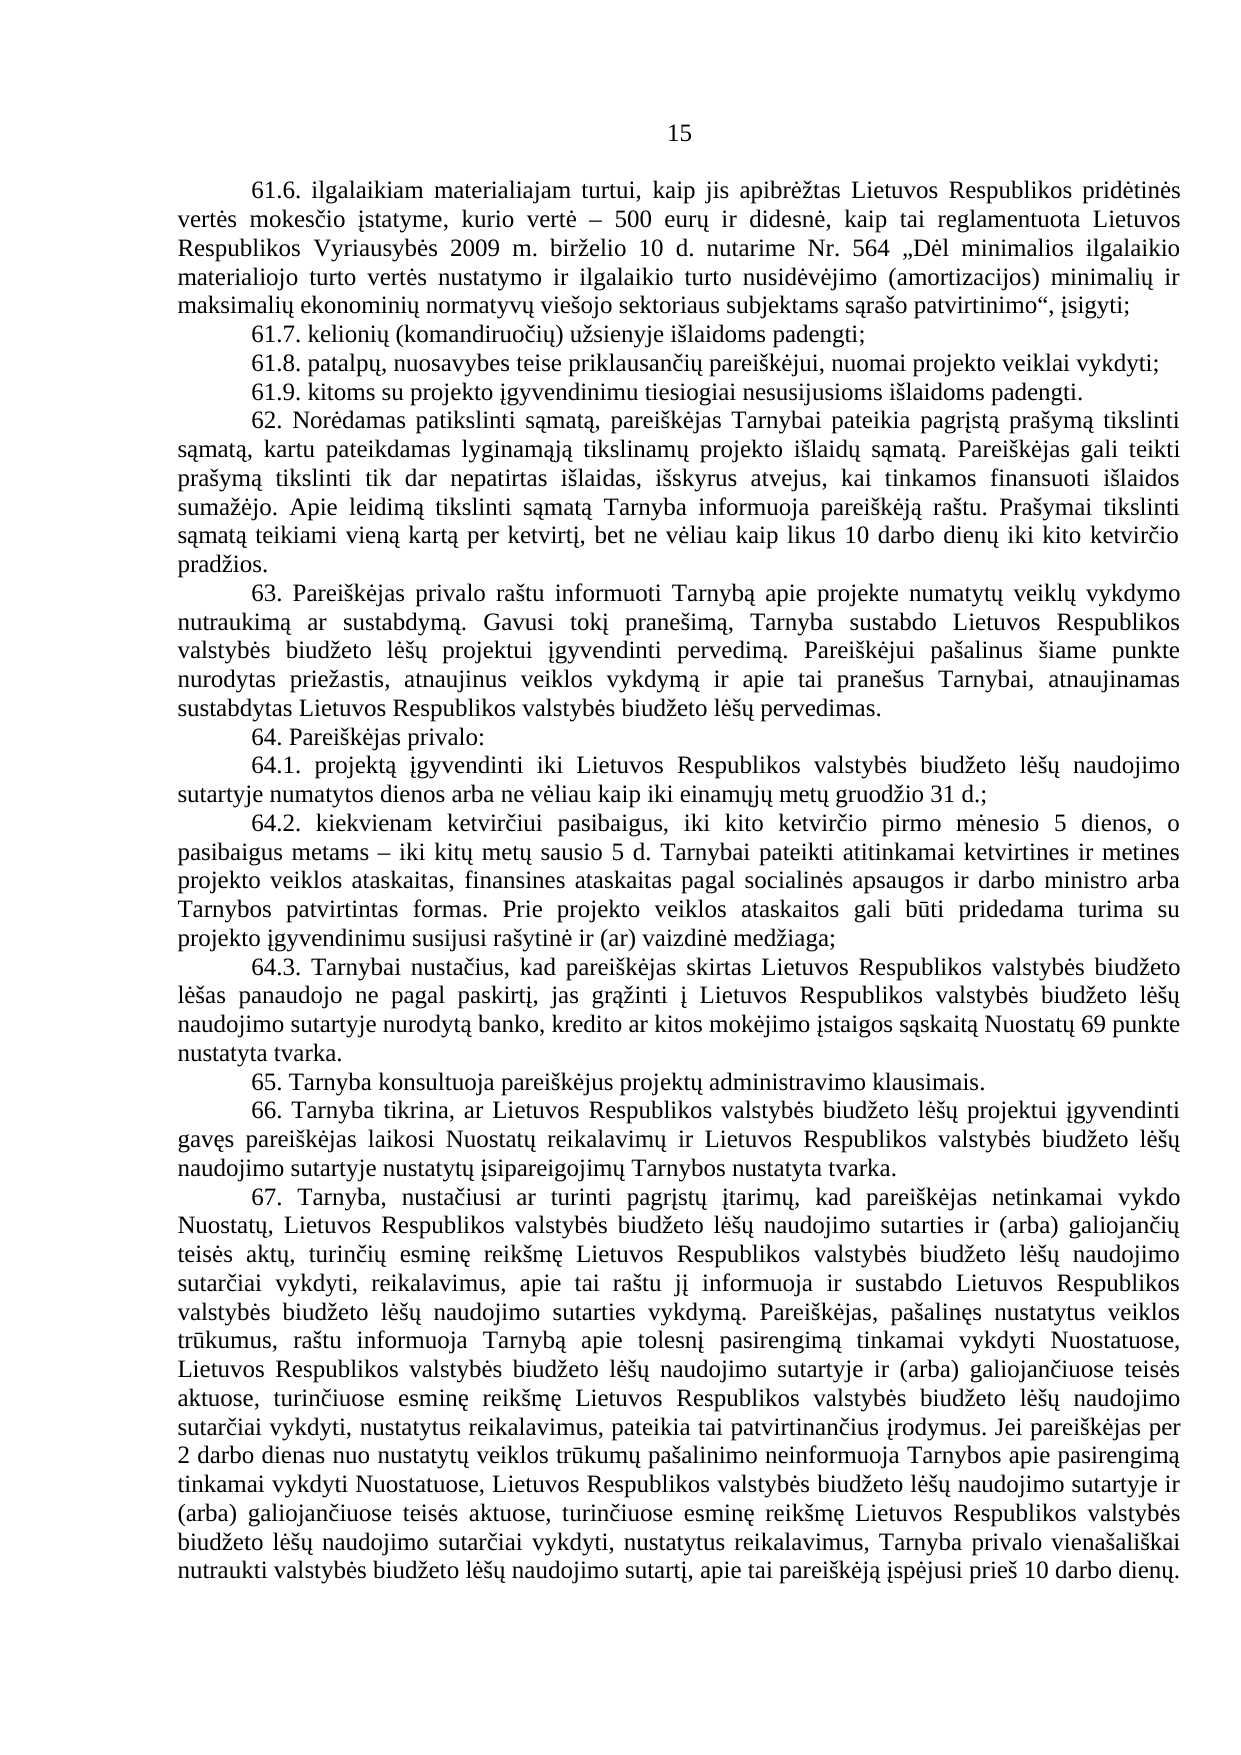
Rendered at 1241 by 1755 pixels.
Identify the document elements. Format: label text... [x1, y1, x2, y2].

text 61.8. patalpų, nuosavybes teise priklausančių pareiškėjui, nuomai projekto veiklai vykdyti; [177, 348, 1181, 377]
text 65. Tarnyba konsultuoja pareiškėjus projektų administravimo klausimais. [177, 1067, 1181, 1096]
text 61.6. ilgalaikiam materialiajam turtui, kaip jis apibrėžtas Lietuvos Respublikos pridėtinės vertės mokesčio įstatyme, kurio vertė – 500 eurų ir didesnė, kaip tai reglamentuota Lietuvos Respublikos Vyriausybės 2009 m. birželio 10 d. nutarime Nr. 564 „Dėl minimalios ilgalaikio materialiojo turto vertės nustatymo ir ilgalaikio turto nusidėvėjimo (amortizacijos) minimalių ir maksimalių ekonominių normatyvų viešojo sektoriaus subjektams sąrašo patvirtinimo“, įsigyti; [177, 176, 1181, 319]
text 67. Tarnyba, nustačiusi ar turinti pagrįstų įtarimų, kad pareiškėjas netinkamai vykdo Nuostatų, Lietuvos Respublikos valstybės biudžeto lėšų naudojimo sutarties ir (arba) galiojančių teisės aktų, turinčių esminę reikšmę Lietuvos Respublikos valstybės biudžeto lėšų naudojimo sutarčiai vykdyti, reikalavimus, apie tai raštu jį informuoja ir sustabdo Lietuvos Respublikos valstybės biudžeto lėšų naudojimo sutarties vykdymą. Pareiškėjas, pašalinęs nustatytus veiklos trūkumus, raštu informuoja Tarnybą apie tolesnį pasirengimą tinkamai vykdyti Nuostatuose, Lietuvos Respublikos valstybės biudžeto lėšų naudojimo sutartyje ir (arba) galiojančiuose teisės aktuose, turinčiuose esminę reikšmę Lietuvos Respublikos valstybės biudžeto lėšų naudojimo sutarčiai vykdyti, nustatytus reikalavimus, pateikia tai patvirtinančius įrodymus. Jei pareiškėjas per 2 darbo dienas nuo nustatytų veiklos trūkumų pašalinimo neinformuoja Tarnybos apie pasirengimą tinkamai vykdyti Nuostatuose, Lietuvos Respublikos valstybės biudžeto lėšų naudojimo sutartyje ir (arba) galiojančiuose teisės aktuose, turinčiuose esminę reikšmę Lietuvos Respublikos valstybės biudžeto lėšų naudojimo sutarčiai vykdyti, nustatytus reikalavimus, Tarnyba privalo vienašališkai nutraukti valstybės biudžeto lėšų naudojimo sutartį, apie tai pareiškėją įspėjusi prieš 10 darbo dienų. [177, 1182, 1181, 1584]
text 61.7. kelionių (komandiruočių) užsienyje išlaidoms padengti; [177, 319, 1181, 348]
text 64.3. Tarnybai nustačius, kad pareiškėjas skirtas Lietuvos Respublikos valstybės biudžeto lėšas panaudojo ne pagal paskirtį, jas grąžinti į Lietuvos Respublikos valstybės biudžeto lėšų naudojimo sutartyje nurodytą banko, kredito ar kitos mokėjimo įstaigos sąskaitą Nuostatų 69 punkte nustatyta tvarka. [177, 952, 1181, 1067]
text 66. Tarnyba tikrina, ar Lietuvos Respublikos valstybės biudžeto lėšų projektui įgyvendinti gavęs pareiškėjas laikosi Nuostatų reikalavimų ir Lietuvos Respublikos valstybės biudžeto lėšų naudojimo sutartyje nustatytų įsipareigojimų Tarnybos nustatyta tvarka. [177, 1096, 1181, 1182]
text 64.1. projektą įgyvendinti iki Lietuvos Respublikos valstybės biudžeto lėšų naudojimo sutartyje numatytos dienos arba ne vėliau kaip iki einamųjų metų gruodžio 31 d.; [177, 751, 1181, 808]
text 61.9. kitoms su projekto įgyvendinimu tiesiogiai nesusijusioms išlaidoms padengti. [177, 377, 1181, 406]
text 63. Pareiškėjas privalo raštu informuoti Tarnybą apie projekte numatytų veiklų vykdymo nutraukimą ar sustabdymą. Gavusi tokį pranešimą, Tarnyba sustabdo Lietuvos Respublikos valstybės biudžeto lėšų projektui įgyvendinti pervedimą. Pareiškėjui pašalinus šiame punkte nurodytas priežastis, atnaujinus veiklos vykdymą ir apie tai pranešus Tarnybai, atnaujinamas sustabdytas Lietuvos Respublikos valstybės biudžeto lėšų pervedimas. [177, 578, 1181, 722]
text 62. Norėdamas patikslinti sąmatą, pareiškėjas Tarnybai pateikia pagrįstą prašymą tikslinti sąmatą, kartu pateikdamas lyginamąją tikslinamų projekto išlaidų sąmatą. Pareiškėjas gali teikti prašymą tikslinti tik dar nepatirtas išlaidas, išskyrus atvejus, kai tinkamos finansuoti išlaidos sumažėjo. Apie leidimą tikslinti sąmatą Tarnyba informuoja pareiškėją raštu. Prašymai tikslinti sąmatą teikiami vieną kartą per ketvirtį, bet ne vėliau kaip likus 10 darbo dienų iki kito ketvirčio pradžios. [177, 406, 1181, 578]
text 64. Pareiškėjas privalo: [177, 722, 1181, 751]
text 64.2. kiekvienam ketvirčiui pasibaigus, iki kito ketvirčio pirmo mėnesio 5 dienos, o pasibaigus metams – iki kitų metų sausio 5 d. Tarnybai pateikti atitinkamai ketvirtines ir metines projekto veiklos ataskaitas, finansines ataskaitas pagal socialinės apsaugos ir darbo ministro arba Tarnybos patvirtintas formas. Prie projekto veiklos ataskaitos gali būti pridedama turima su projekto įgyvendinimu susijusi rašytinė ir (ar) vaizdinė medžiaga; [177, 808, 1181, 952]
